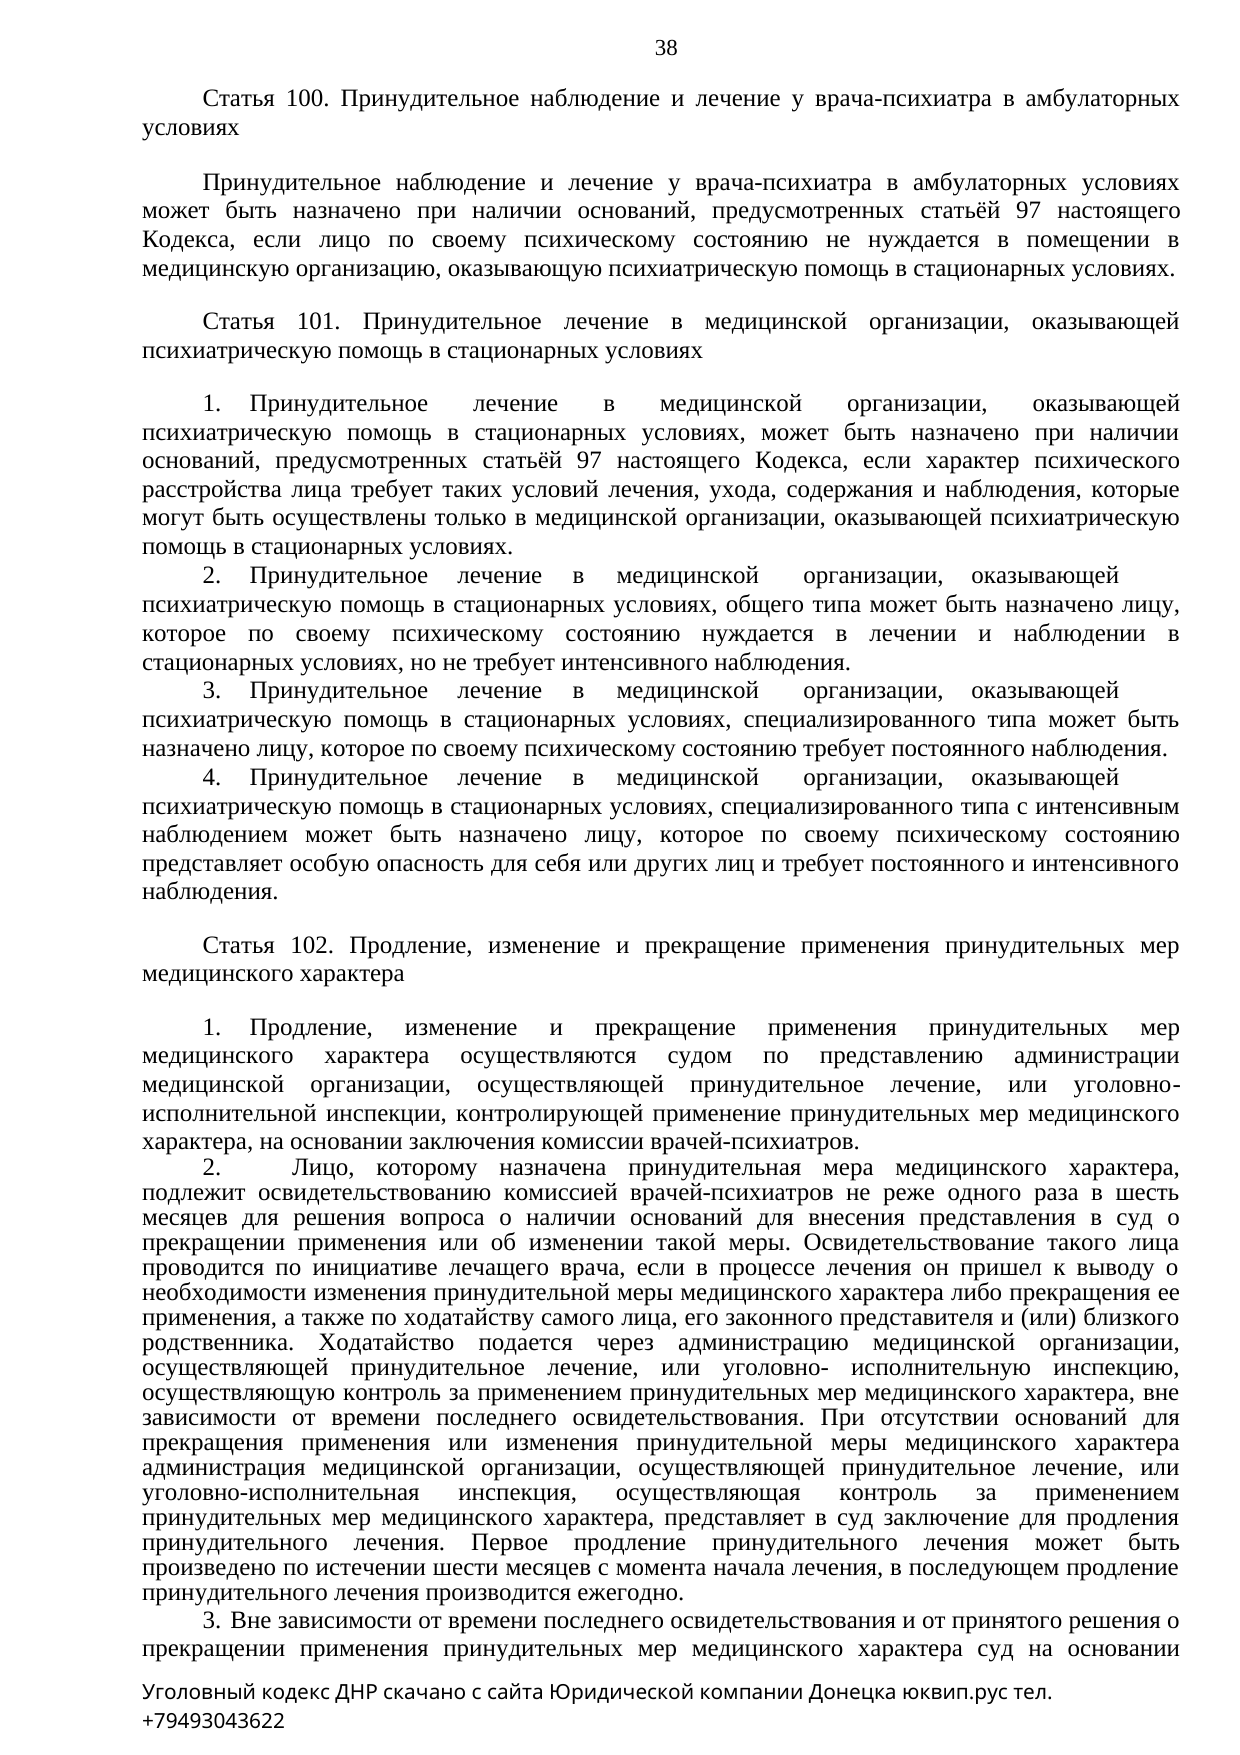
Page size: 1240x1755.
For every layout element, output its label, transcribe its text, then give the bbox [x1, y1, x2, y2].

list Лицо, которому назначена принудительная мера медицинского характера, подлежит освидетельствованию комиссией врачей-психиатров не реже одного раза в шесть месяцев для решения вопроса о наличии оснований для внесения представления в суд о прекращении применения или об изменении такой меры. Освидетельствование такого лица проводится по инициативе лечащего врача, если в процессе лечения он пришел к выводу о необходимости изменения принудительной меры медицинского характера либо прекращения ее применения, а также по ходатайству самого лица, его законного представителя и (или) близкого родственника. Ходатайство подается через администрацию медицинской организации, осуществляющей принудительное лечение, или уголовно- исполнительную инспекцию, осуществляющую контроль за применением принудительных мер медицинского характера, вне зависимости от времени последнего освидетельствования. При отсутствии оснований для прекращения применения или изменения принудительной меры медицинского характера администрация медицинской организации, осуществляющей принудительное лечение, или уголовно-исполнительная инспекция, осуществляющая контроль за применением принудительных мер медицинского характера, представляет в суд заключение для продления принудительного лечения. Первое продление принудительного лечения может быть произведено по истечении шести месяцев с момента начала лечения, в последующем продление принудительного лечения производится ежегодно. [142, 1155, 1181, 1605]
text Принудительное наблюдение и лечение у врача-психиатра в амбулаторных условиях может быть назначено при наличии оснований, предусмотренных статьёй 97 настоящего Кодекса, если лицо по своему психическому состоянию не нуждается в помещении в медицинскую организацию, оказывающую психиатрическую помощь в стационарных условиях. [142, 167, 1181, 282]
list Принудительное лечение в медицинской организации, оказывающей [142, 763, 1181, 791]
list Принудительное лечение в медицинской организации, оказывающей [142, 560, 1181, 589]
text психиатрическую помощь в стационарных условиях, специализированного типа может быть назначено лицу, которое по своему психическому состоянию требует постоянного наблюдения. [142, 705, 1181, 763]
text Статья 101. Принудительное лечение в медицинской организации, оказывающей психиатрическую помощь в стационарных условиях [142, 307, 1181, 364]
list Продление, изменение и прекращение применения принудительных мер медицинского характера осуществляются судом по представлению администрации медицинской организации, осуществляющей принудительное лечение, или уголовно­исполнительной инспекции, контролирующей применение принудительных мер медицинского характера, на основании заключения комиссии врачей-психиатров. [142, 1012, 1181, 1155]
list Принудительное лечение в медицинской организации, оказывающей психиатрическую помощь в стационарных условиях, может быть назначено при наличии оснований, предусмотренных статьёй 97 настоящего Кодекса, если характер психического расстройства лица требует таких условий лечения, ухода, содержания и наблюдения, которые могут быть осуществлены только в медицинской организации, оказывающей психиатрическую помощь в стационарных условиях. [142, 389, 1181, 560]
text Статья 102. Продление, изменение и прекращение применения принудительных мер медицинского характера [142, 930, 1181, 987]
text Статья 100. Принудительное наблюдение и лечение у врача-психиатра в амбулаторных условиях [142, 83, 1181, 142]
list Принудительное лечение в медицинской организации, оказывающей [142, 676, 1181, 705]
list Вне зависимости от времени последнего освидетельствования и от принятого решения о прекращении применения принудительных мер медицинского характера суд на основании [142, 1605, 1181, 1662]
text психиатрическую помощь в стационарных условиях, общего типа может быть назначено лицу, которое по своему психическому состоянию нуждается в лечении и наблюдении в стационарных условиях, но не требует интенсивного наблюдения. [142, 589, 1181, 676]
text психиатрическую помощь в стационарных условиях, специализированного типа с интенсивным наблюдением может быть назначено лицу, которое по своему психическому состоянию представляет особую опасность для себя или других лиц и требует постоянного и интенсивного наблюдения. [142, 791, 1181, 905]
